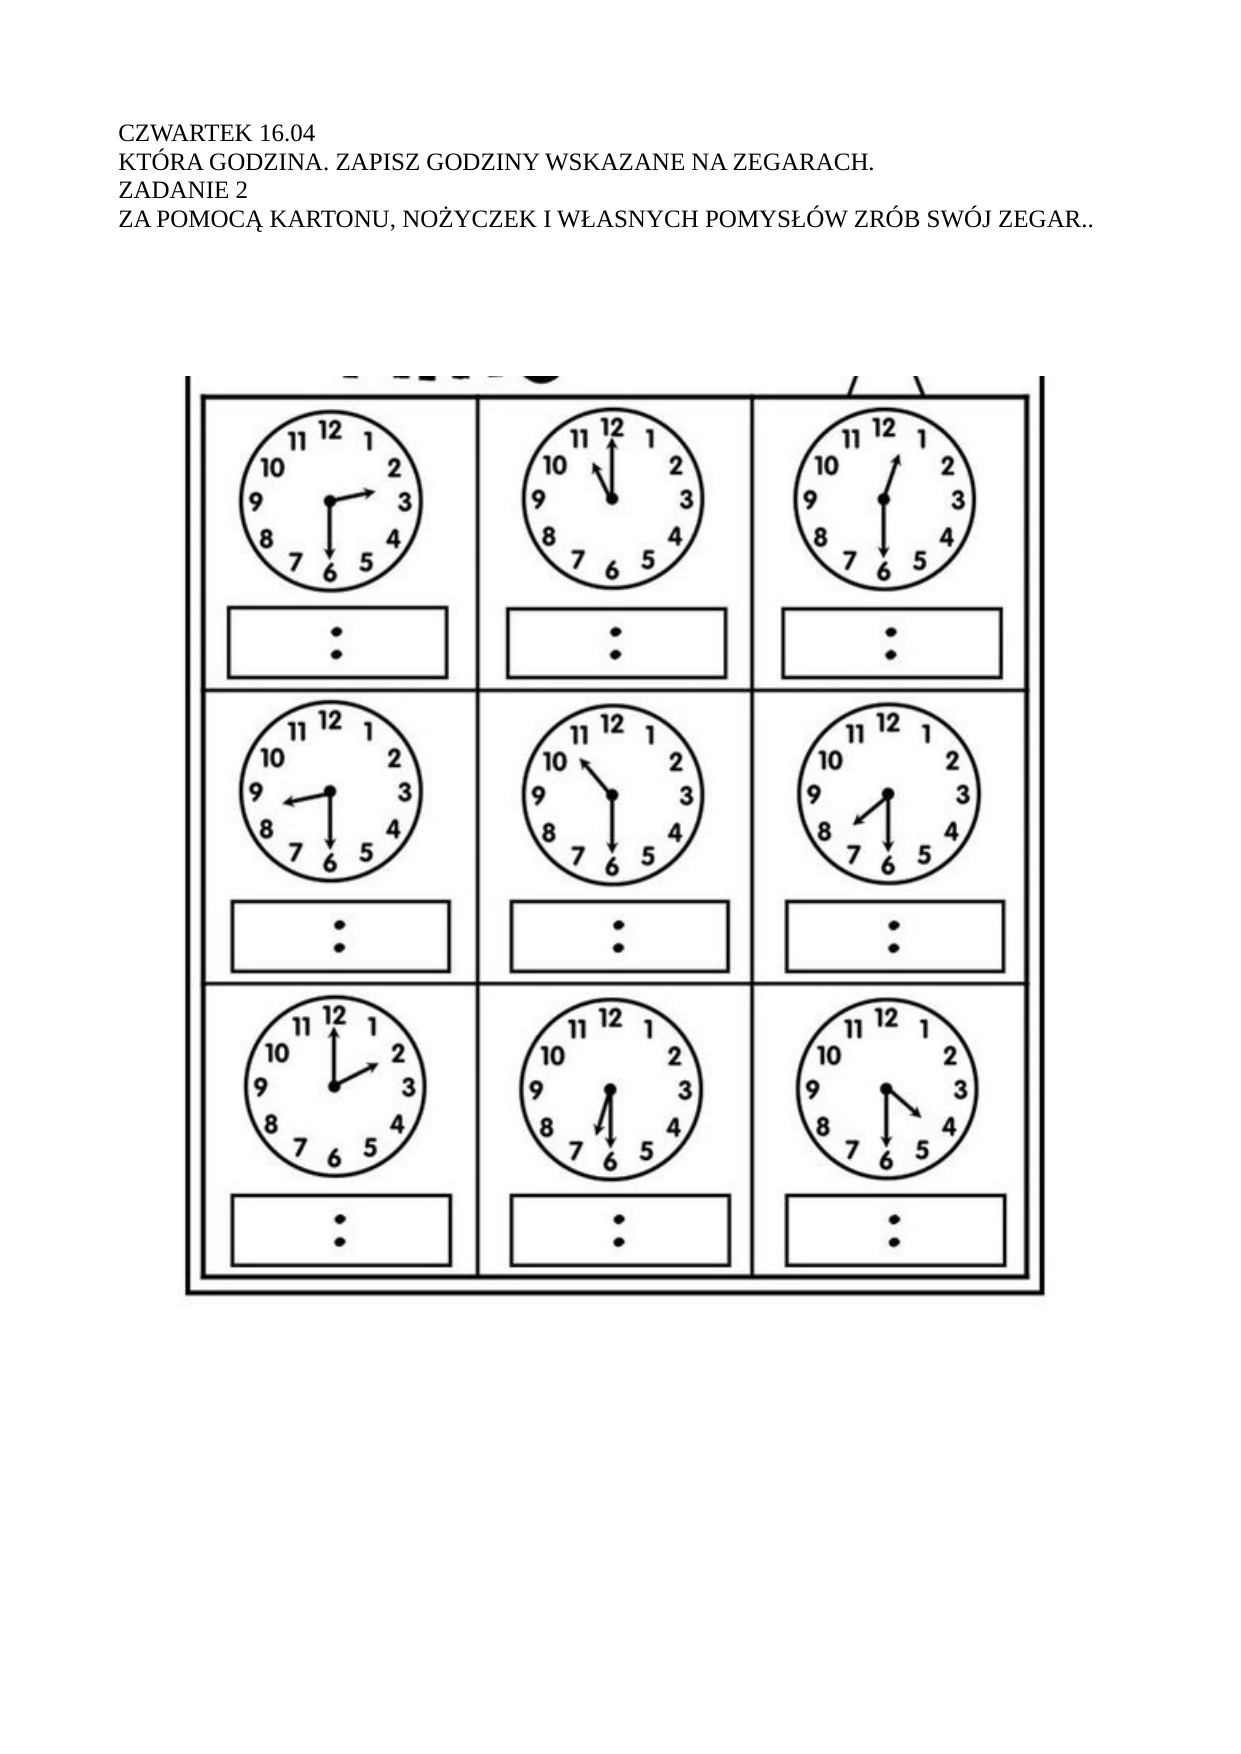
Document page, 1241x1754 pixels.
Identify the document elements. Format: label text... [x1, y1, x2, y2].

text ZADANIE 2 [118, 176, 1122, 204]
text CZWARTEK 16.04 [118, 118, 1122, 147]
text KTÓRA GODZINA. ZAPISZ GODZINY WSKAZANE NA ZEGARACH. [118, 147, 1122, 176]
text ZA POMOCĄ KARTONU, NOŻYCZEK I WŁASNYCH POMYSŁÓW ZRÓB SWÓJ ZEGAR.. [118, 204, 1122, 233]
